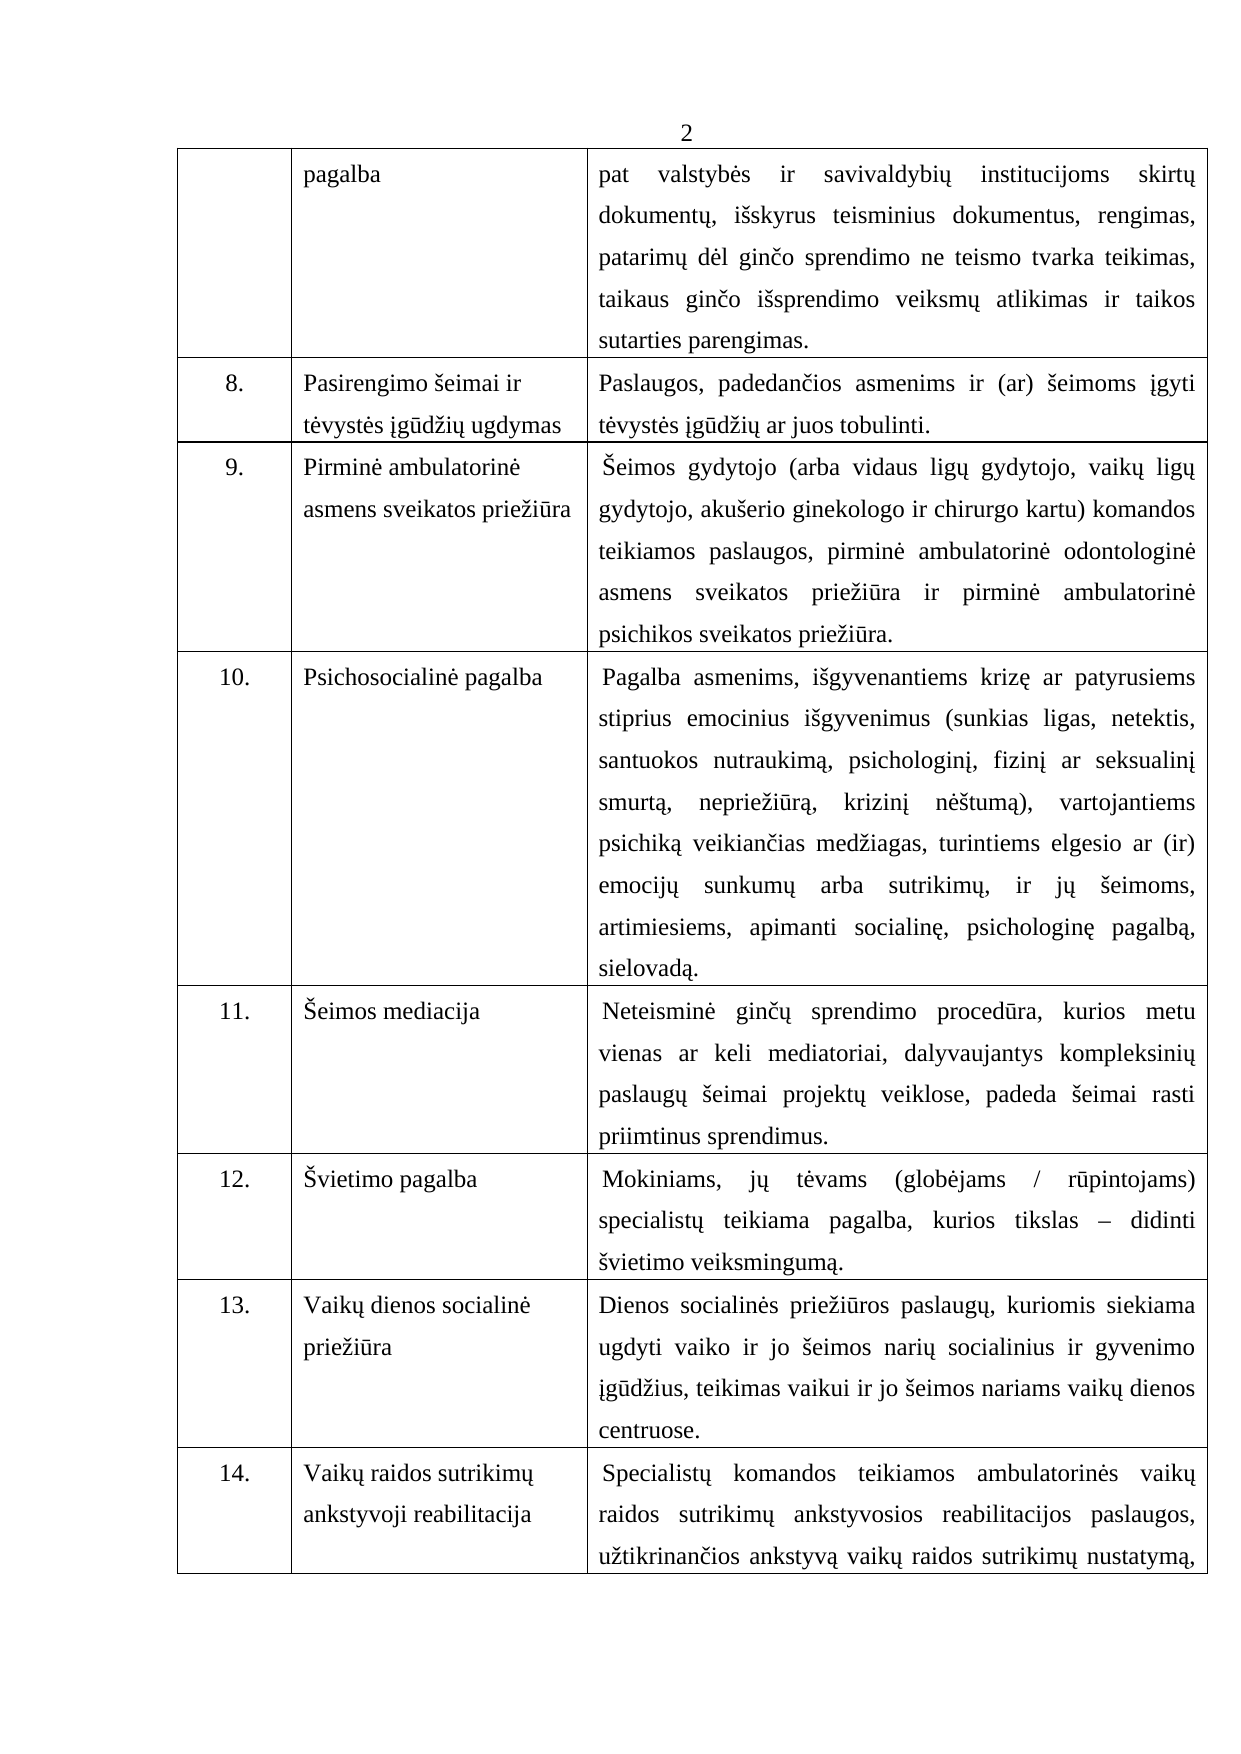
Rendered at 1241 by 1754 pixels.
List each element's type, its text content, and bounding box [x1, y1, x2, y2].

table_cell 8. [178, 358, 291, 441]
table_cell 10. [178, 652, 291, 985]
table_cell Specialistų komandos teikiamos ambulatorinės vaikų raidos sutrikimų ankstyvosios reabilitacijos paslaugos, užtikrinančios ankstyvą vaikų raidos sutrikimų nustatymą, [588, 1448, 1207, 1573]
table_cell pat valstybės ir savivaldybių institucijoms skirtų dokumentų, išskyrus teisminius dokumentus, rengimas, patarimų dėl ginčo sprendimo ne teismo tvarka teikimas, taikaus ginčo išsprendimo veiksmų atlikimas ir taikos sutarties parengimas. [588, 149, 1207, 357]
table_cell 9. [178, 443, 291, 651]
table_cell Šeimos mediacija [292, 986, 587, 1153]
table_cell Šeimos gydytojo (arba vidaus ligų gydytojo, vaikų ligų gydytojo, akušerio ginekologo ir chirurgo kartu) komandos teikiamos paslaugos, pirminė ambulatorinė odontologinė asmens sveikatos priežiūra ir pirminė ambulatorinė psichikos sveikatos priežiūra. [588, 443, 1207, 651]
table_cell Vaikų dienos socialinė priežiūra [292, 1280, 587, 1447]
table_cell Švietimo pagalba [292, 1154, 587, 1279]
table_cell Dienos socialinės priežiūros paslaugų, kuriomis siekiama ugdyti vaiko ir jo šeimos narių socialinius ir gyvenimo įgūdžius, teikimas vaikui ir jo šeimos nariams vaikų dienos centruose. [588, 1280, 1207, 1447]
table_cell Mokiniams, jų tėvams (globėjams / rūpintojams) specialistų teikiama pagalba, kurios tikslas – didinti švietimo veiksmingumą. [588, 1154, 1207, 1279]
table_cell Paslaugos, padedančios asmenims ir (ar) šeimoms įgyti tėvystės įgūdžių ar juos tobulinti. [588, 358, 1207, 441]
table_cell Vaikų raidos sutrikimų ankstyvoji reabilitacija [292, 1448, 587, 1573]
table_cell 12. [178, 1154, 291, 1279]
table_cell Neteisminė ginčų sprendimo procedūra, kurios metu vienas ar keli mediatoriai, dalyvaujantys kompleksinių paslaugų šeimai projektų veiklose, padeda šeimai rasti priimtinus sprendimus. [588, 986, 1207, 1153]
table_cell Pirminė ambulatorinė asmens sveikatos priežiūra [292, 443, 587, 651]
table_cell pagalba [292, 149, 587, 357]
table_cell Pagalba asmenims, išgyvenantiems krizę ar patyrusiems stiprius emocinius išgyvenimus (sunkias ligas, netektis, santuokos nutraukimą, psichologinį, fizinį ar seksualinį smurtą, nepriežiūrą, krizinį nėštumą), vartojantiems psichiką veikiančias medžiagas, turintiems elgesio ar (ir) emocijų sunkumų arba sutrikimų, ir jų šeimoms, artimiesiems, apimanti socialinę, psichologinę pagalbą, sielovadą. [588, 652, 1207, 985]
table_cell Psichosocialinė pagalba [292, 652, 587, 985]
table_cell [178, 149, 291, 357]
table_cell 14. [178, 1448, 291, 1573]
table_cell Pasirengimo šeimai ir tėvystės įgūdžių ugdymas [292, 358, 587, 441]
table_cell 11. [178, 986, 291, 1153]
table_cell 13. [178, 1280, 291, 1447]
